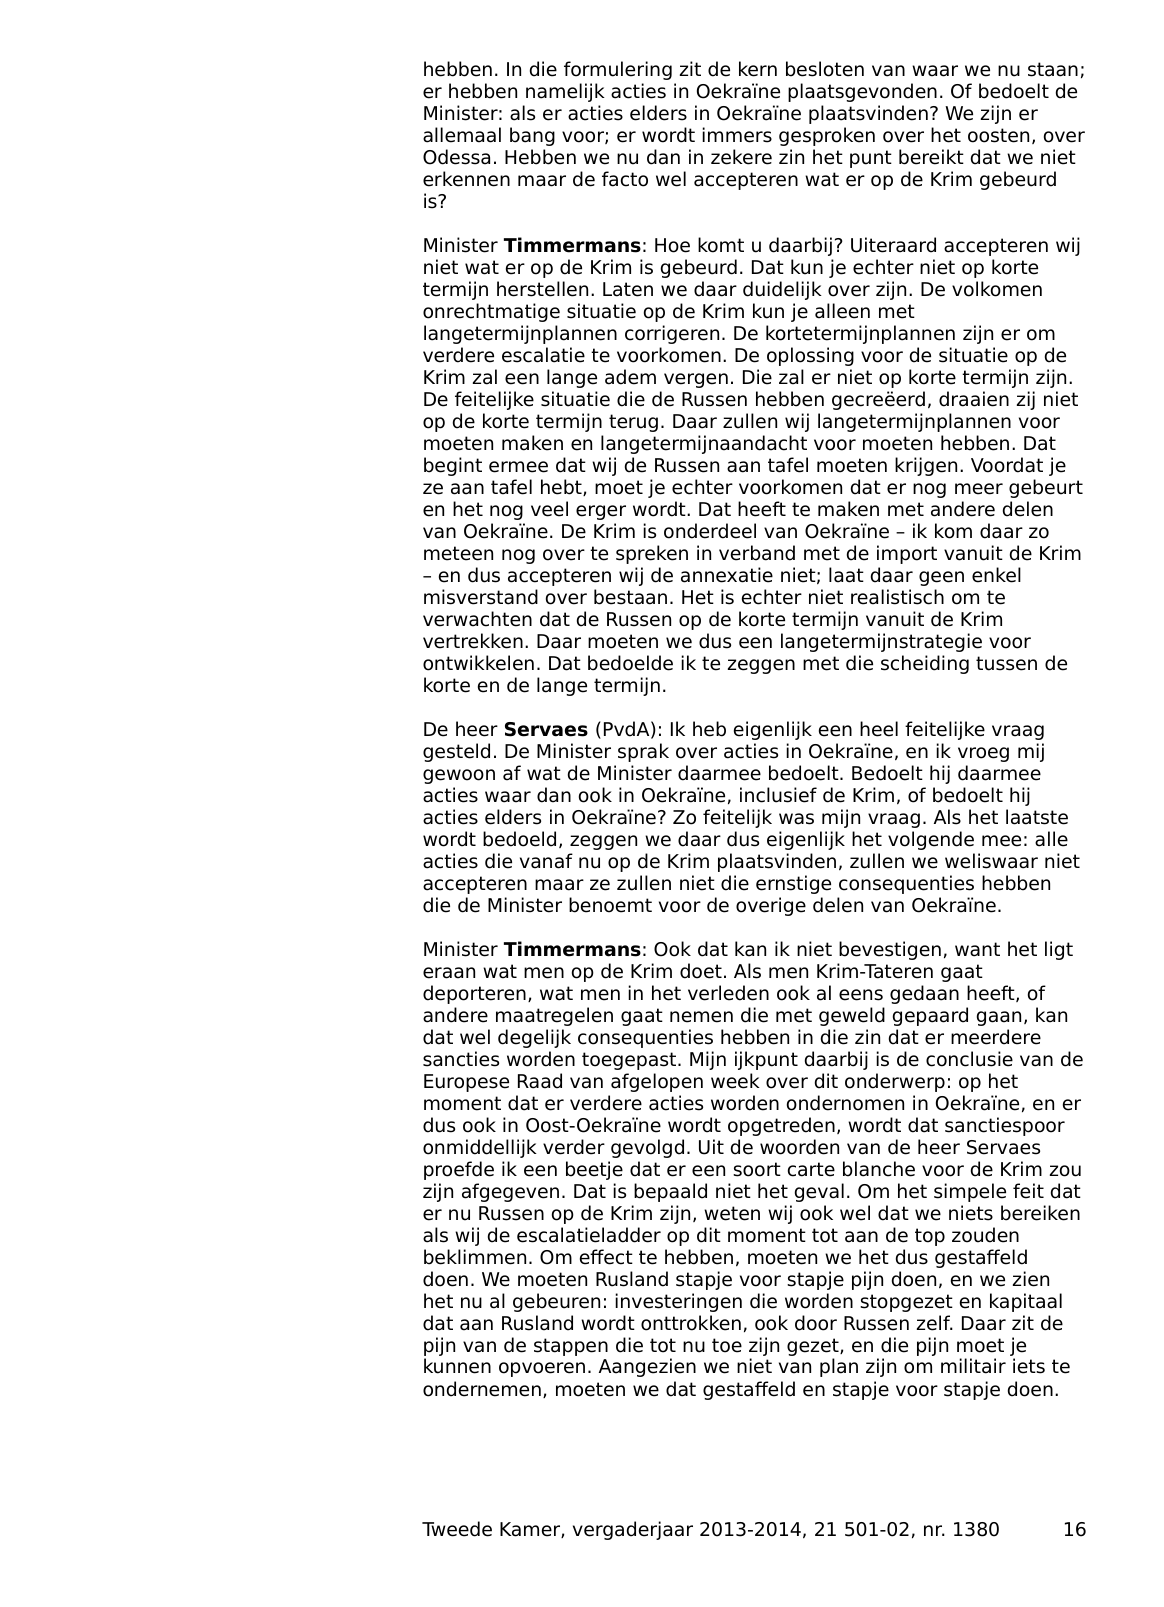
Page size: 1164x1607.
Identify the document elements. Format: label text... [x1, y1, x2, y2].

text hebben. In die formulering zit de kern besloten van waar we nu staan; er hebben namelijk acties in Oekraïne plaatsgevonden. Of bedoelt de Minister: als er acties elders in Oekraïne plaatsvinden? We zijn er allemaal bang voor; er wordt immers gesproken over het oosten, over Odessa. Hebben we nu dan in zekere zin het punt bereikt dat we niet erkennen maar de facto wel accepteren wat er op de Krim gebeurd is? [422, 59, 1087, 213]
text De heer Servaes (PvdA): Ik heb eigenlijk een heel feitelijke vraag gesteld. De Minister sprak over acties in Oekraïne, en ik vroeg mij gewoon af wat de Minister daarmee bedoelt. Bedoelt hij daarmee acties waar dan ook in Oekraïne, inclusief de Krim, of bedoelt hij acties elders in Oekraïne? Zo feitelijk was mijn vraag. Als het laatste wordt bedoeld, zeggen we daar dus eigenlijk het volgende mee: alle acties die vanaf nu op de Krim plaatsvinden, zullen we weliswaar niet accepteren maar ze zullen niet die ernstige consequenties hebben die de Minister benoemt voor de overige delen van Oekraïne. [422, 719, 1087, 917]
text Minister Timmermans: Hoe komt u daarbij? Uiteraard accepteren wij niet wat er op de Krim is gebeurd. Dat kun je echter niet op korte termijn herstellen. Laten we daar duidelijk over zijn. De volkomen onrechtmatige situatie op de Krim kun je alleen met langetermijnplannen corrigeren. De kortetermijnplannen zijn er om verdere escalatie te voorkomen. De oplossing voor de situatie op de Krim zal een lange adem vergen. Die zal er niet op korte termijn zijn. De feitelijke situatie die de Russen hebben gecreëerd, draaien zij niet op de korte termijn terug. Daar zullen wij langetermijnplannen voor moeten maken en langetermijnaandacht voor moeten hebben. Dat begint ermee dat wij de Russen aan tafel moeten krijgen. Voordat je ze aan tafel hebt, moet je echter voorkomen dat er nog meer gebeurt en het nog veel erger wordt. Dat heeft te maken met andere delen van Oekraïne. De Krim is onderdeel van Oekraïne – ik kom daar zo meteen nog over te spreken in verband met de import vanuit de Krim – en dus accepteren wij de annexatie niet; laat daar geen enkel misverstand over bestaan. Het is echter niet realistisch om te verwachten dat de Russen op de korte termijn vanuit de Krim vertrekken. Daar moeten we dus een langetermijnstrategie voor ontwikkelen. Dat bedoelde ik te zeggen met die scheiding tussen de korte en de lange termijn. [422, 235, 1087, 697]
text Minister Timmermans: Ook dat kan ik niet bevestigen, want het ligt eraan wat men op de Krim doet. Als men Krim-Tateren gaat deporteren, wat men in het verleden ook al eens gedaan heeft, of andere maatregelen gaat nemen die met geweld gepaard gaan, kan dat wel degelijk consequenties hebben in die zin dat er meerdere sancties worden toegepast. Mijn ijkpunt daarbij is de conclusie van de Europese Raad van afgelopen week over dit onderwerp: op het moment dat er verdere acties worden ondernomen in Oekraïne, en er dus ook in Oost-Oekraïne wordt opgetreden, wordt dat sanctiespoor onmiddellijk verder gevolgd. Uit de woorden van de heer Servaes proefde ik een beetje dat er een soort carte blanche voor de Krim zou zijn afgegeven. Dat is bepaald niet het geval. Om het simpele feit dat er nu Russen op de Krim zijn, weten wij ook wel dat we niets bereiken als wij de escalatieladder op dit moment tot aan de top zouden beklimmen. Om effect te hebben, moeten we het dus gestaffeld doen. We moeten Rusland stapje voor stapje pijn doen, en we zien het nu al gebeuren: investeringen die worden stopgezet en kapitaal dat aan Rusland wordt onttrokken, ook door Russen zelf. Daar zit de pijn van de stappen die tot nu toe zijn gezet, en die pijn moet je kunnen opvoeren. Aangezien we niet van plan zijn om militair iets te ondernemen, moeten we dat gestaffeld en stapje voor stapje doen. [422, 939, 1087, 1400]
